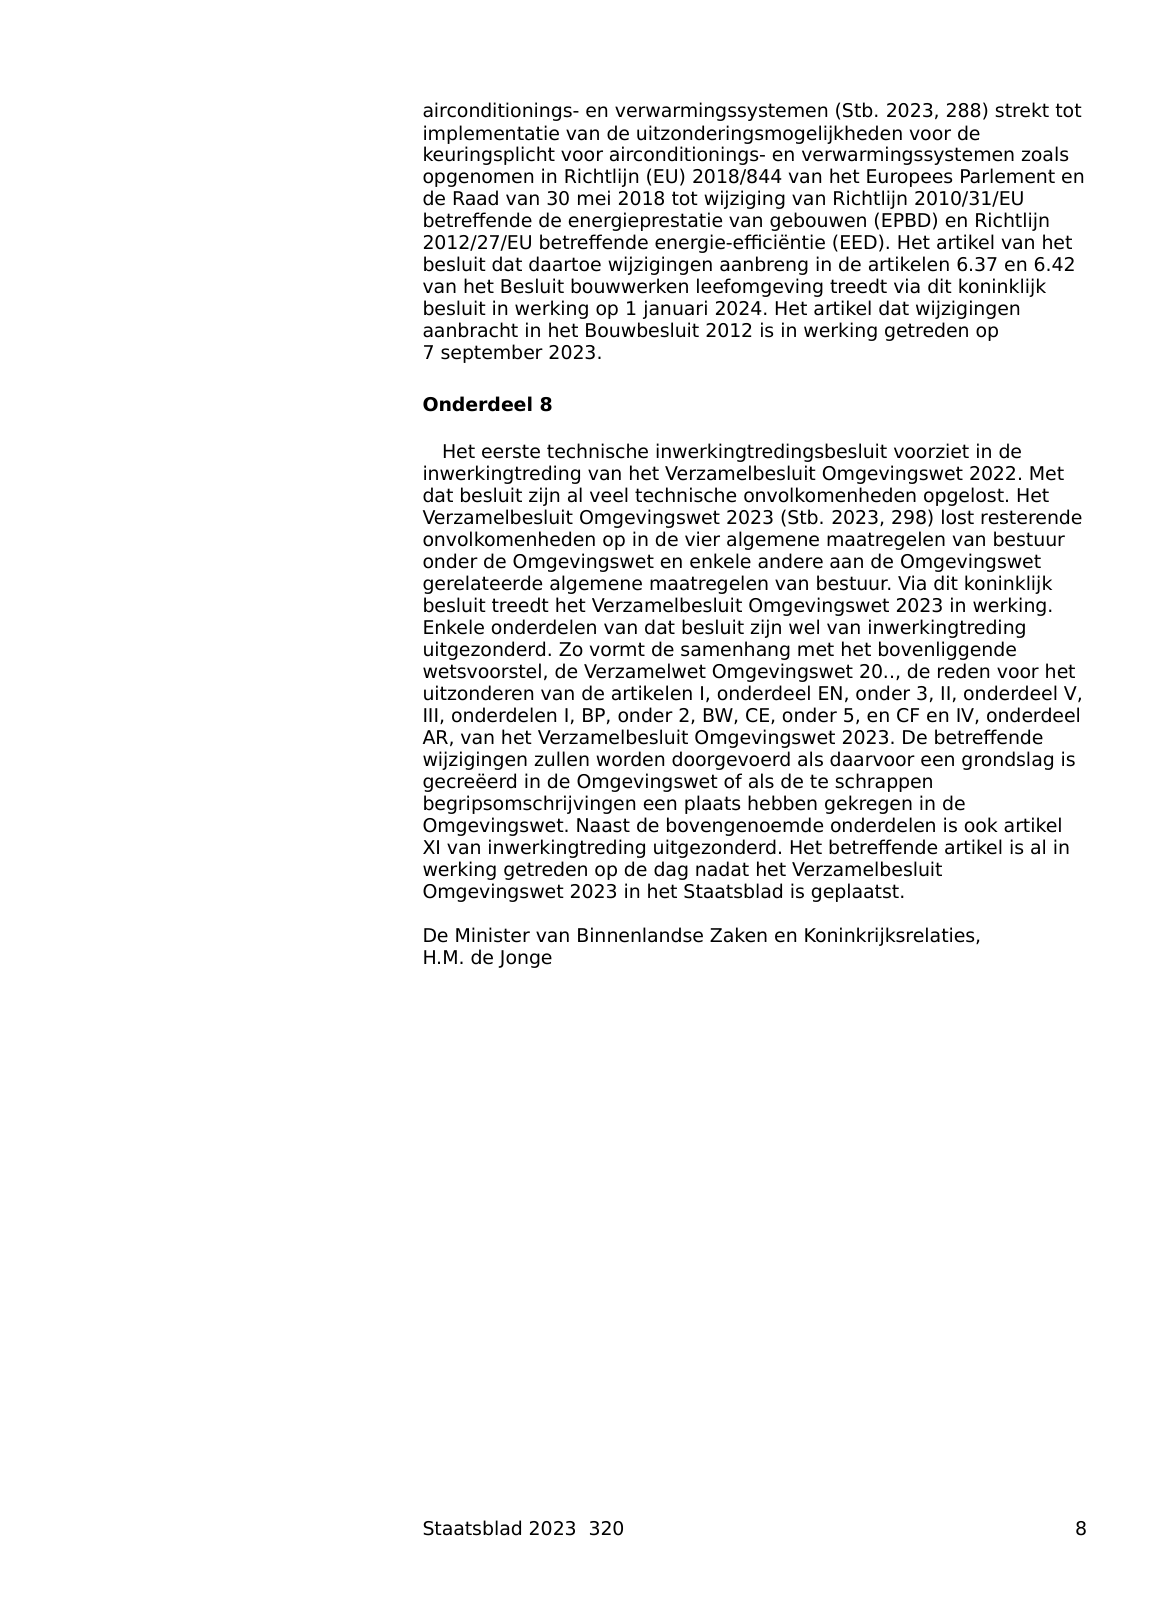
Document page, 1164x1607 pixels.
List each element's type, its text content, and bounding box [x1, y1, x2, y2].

text De Minister van Binnenlandse Zaken en Koninkrijksrelaties, H.M. de Jonge [422, 925, 1087, 969]
text airconditionings- en verwarmingssystemen (Stb. 2023, 288) strekt tot implementatie van de uitzonderingsmogelijkheden voor de keuringsplicht voor airconditionings- en verwarmingssystemen zoals opgenomen in Richtlijn (EU) 2018/844 van het Europees Parlement en de Raad van 30 mei 2018 tot wijziging van Richtlijn 2010/31/EU betreffende de energieprestatie van gebouwen (EPBD) en Richtlijn 2012/27/EU betreffende energie-efficiëntie (EED). Het artikel van het besluit dat daartoe wijzigingen aanbreng in de artikelen 6.37 en 6.42 van het Besluit bouwwerken leefomgeving treedt via dit koninklijk besluit in werking op 1 januari 2024. Het artikel dat wijzigingen aanbracht in het Bouwbesluit 2012 is in werking getreden op 7 september 2023. [422, 100, 1087, 364]
subtitle Onderdeel 8 [422, 394, 1087, 416]
text Het eerste technische inwerkingtredingsbesluit voorziet in de inwerkingtreding van het Verzamelbesluit Omgevingswet 2022. Met dat besluit zijn al veel technische onvolkomenheden opgelost. Het Verzamelbesluit Omgevingswet 2023 (Stb. 2023, 298) lost resterende onvolkomenheden op in de vier algemene maatregelen van bestuur onder de Omgevingswet en enkele andere aan de Omgevingswet gerelateerde algemene maatregelen van bestuur. Via dit koninklijk besluit treedt het Verzamelbesluit Omgevingswet 2023 in werking. Enkele onderdelen van dat besluit zijn wel van inwerkingtreding uitgezonderd. Zo vormt de samenhang met het bovenliggende wetsvoorstel, de Verzamelwet Omgevingswet 20.., de reden voor het uitzonderen van de artikelen I, onderdeel EN, onder 3, II, onderdeel V, III, onderdelen I, BP, onder 2, BW, CE, onder 5, en CF en IV, onderdeel AR, van het Verzamelbesluit Omgevingswet 2023. De betreffende wijzigingen zullen worden doorgevoerd als daarvoor een grondslag is gecreëerd in de Omgevingswet of als de te schrappen begripsomschrijvingen een plaats hebben gekregen in de Omgevingswet. Naast de bovengenoemde onderdelen is ook artikel XI van inwerkingtreding uitgezonderd. Het betreffende artikel is al in werking getreden op de dag nadat het Verzamelbesluit Omgevingswet 2023 in het Staatsblad is geplaatst. [422, 441, 1087, 903]
